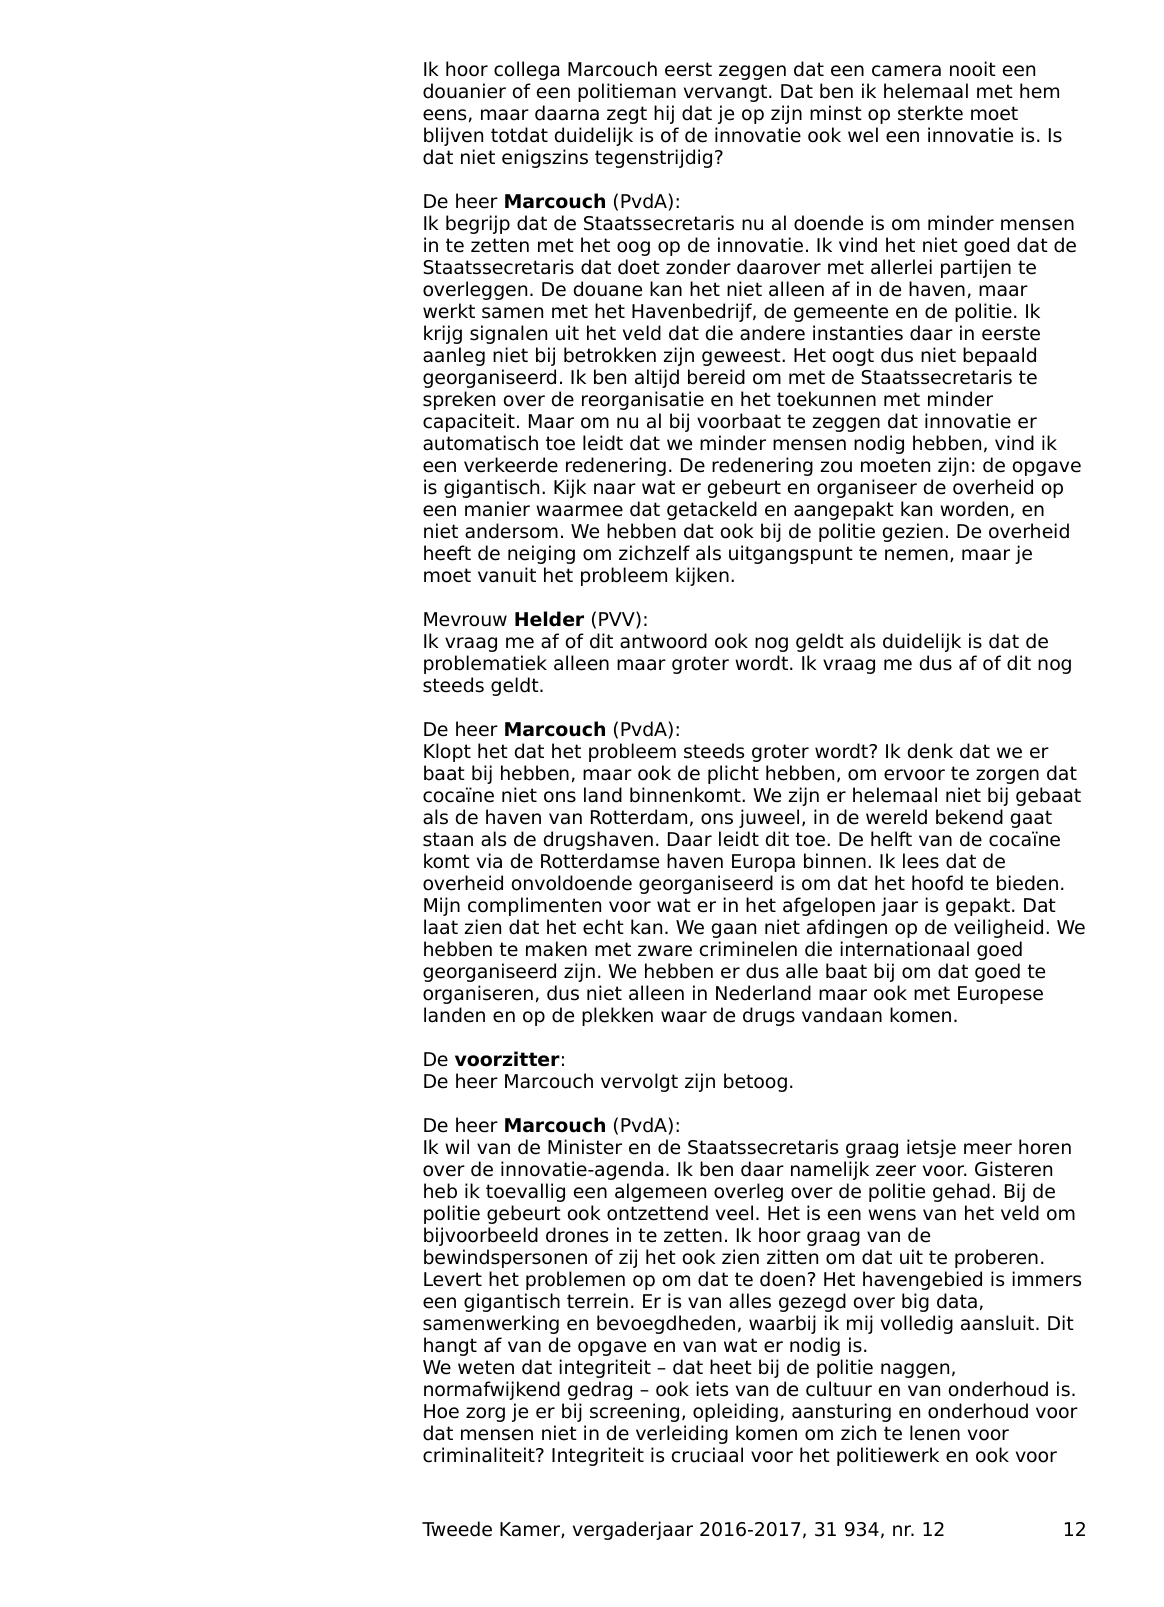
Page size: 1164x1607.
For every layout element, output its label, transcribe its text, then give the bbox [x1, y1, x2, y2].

text Ik wil van de Minister en de Staatssecretaris graag ietsje meer horen over de innovatie-agenda. Ik ben daar namelijk zeer voor. Gisteren heb ik toevallig een algemeen overleg over de politie gehad. Bij de politie gebeurt ook ontzettend veel. Het is een wens van het veld om bijvoorbeeld drones in te zetten. Ik hoor graag van de bewindspersonen of zij het ook zien zitten om dat uit te proberen. Levert het problemen op om dat te doen? Het havengebied is immers een gigantisch terrein. Er is van alles gezegd over big data, samenwerking en bevoegdheden, waarbij ik mij volledig aansluit. Dit hangt af van de opgave en van wat er nodig is. [422, 1137, 1087, 1357]
text Klopt het dat het probleem steeds groter wordt? Ik denk dat we er baat bij hebben, maar ook de plicht hebben, om ervoor te zorgen dat cocaïne niet ons land binnenkomt. We zijn er helemaal niet bij gebaat als de haven van Rotterdam, ons juweel, in de wereld bekend gaat staan als de drugshaven. Daar leidt dit toe. De helft van de cocaïne komt via de Rotterdamse haven Europa binnen. Ik lees dat de overheid onvoldoende georganiseerd is om dat het hoofd te bieden. Mijn complimenten voor wat er in het afgelopen jaar is gepakt. Dat laat zien dat het echt kan. We gaan niet afdingen op de veiligheid. We hebben te maken met zware criminelen die internationaal goed georganiseerd zijn. We hebben er dus alle baat bij om dat goed te organiseren, dus niet alleen in Nederland maar ook met Europese landen en op de plekken waar de drugs vandaan komen. [422, 741, 1087, 1027]
text De heer Marcouch (PvdA): [422, 191, 1087, 213]
text Ik begrijp dat de Staatssecretaris nu al doende is om minder mensen in te zetten met het oog op de innovatie. Ik vind het niet goed dat de Staatssecretaris dat doet zonder daarover met allerlei partijen te overleggen. De douane kan het niet alleen af in de haven, maar werkt samen met het Havenbedrijf, de gemeente en de politie. Ik krijg signalen uit het veld dat die andere instanties daar in eerste aanleg niet bij betrokken zijn geweest. Het oogt dus niet bepaald georganiseerd. Ik ben altijd bereid om met de Staatssecretaris te spreken over de reorganisatie en het toekunnen met minder capaciteit. Maar om nu al bij voorbaat te zeggen dat innovatie er automatisch toe leidt dat we minder mensen nodig hebben, vind ik een verkeerde redenering. De redenering zou moeten zijn: de opgave is gigantisch. Kijk naar wat er gebeurt en organiseer de overheid op een manier waarmee dat getackeld en aangepakt kan worden, en niet andersom. We hebben dat ook bij de politie gezien. De overheid heeft de neiging om zichzelf als uitgangspunt te nemen, maar je moet vanuit het probleem kijken. [422, 213, 1087, 587]
text De heer Marcouch (PvdA): [422, 1115, 1087, 1137]
text Mevrouw Helder (PVV): [422, 609, 1087, 631]
text De heer Marcouch vervolgt zijn betoog. [422, 1071, 1087, 1093]
text De heer Marcouch (PvdA): [422, 719, 1087, 741]
text We weten dat integriteit – dat heet bij de politie naggen, normafwijkend gedrag – ook iets van de cultuur en van onderhoud is. Hoe zorg je er bij screening, opleiding, aansturing en onderhoud voor dat mensen niet in de verleiding komen om zich te lenen voor criminaliteit? Integriteit is cruciaal voor het politiewerk en ook voor [422, 1357, 1087, 1467]
text De voorzitter: [422, 1049, 1087, 1071]
text Ik hoor collega Marcouch eerst zeggen dat een camera nooit een douanier of een politieman vervangt. Dat ben ik helemaal met hem eens, maar daarna zegt hij dat je op zijn minst op sterkte moet blijven totdat duidelijk is of de innovatie ook wel een innovatie is. Is dat niet enigszins tegenstrijdig? [422, 59, 1087, 169]
text Ik vraag me af of dit antwoord ook nog geldt als duidelijk is dat de problematiek alleen maar groter wordt. Ik vraag me dus af of dit nog steeds geldt. [422, 631, 1087, 697]
